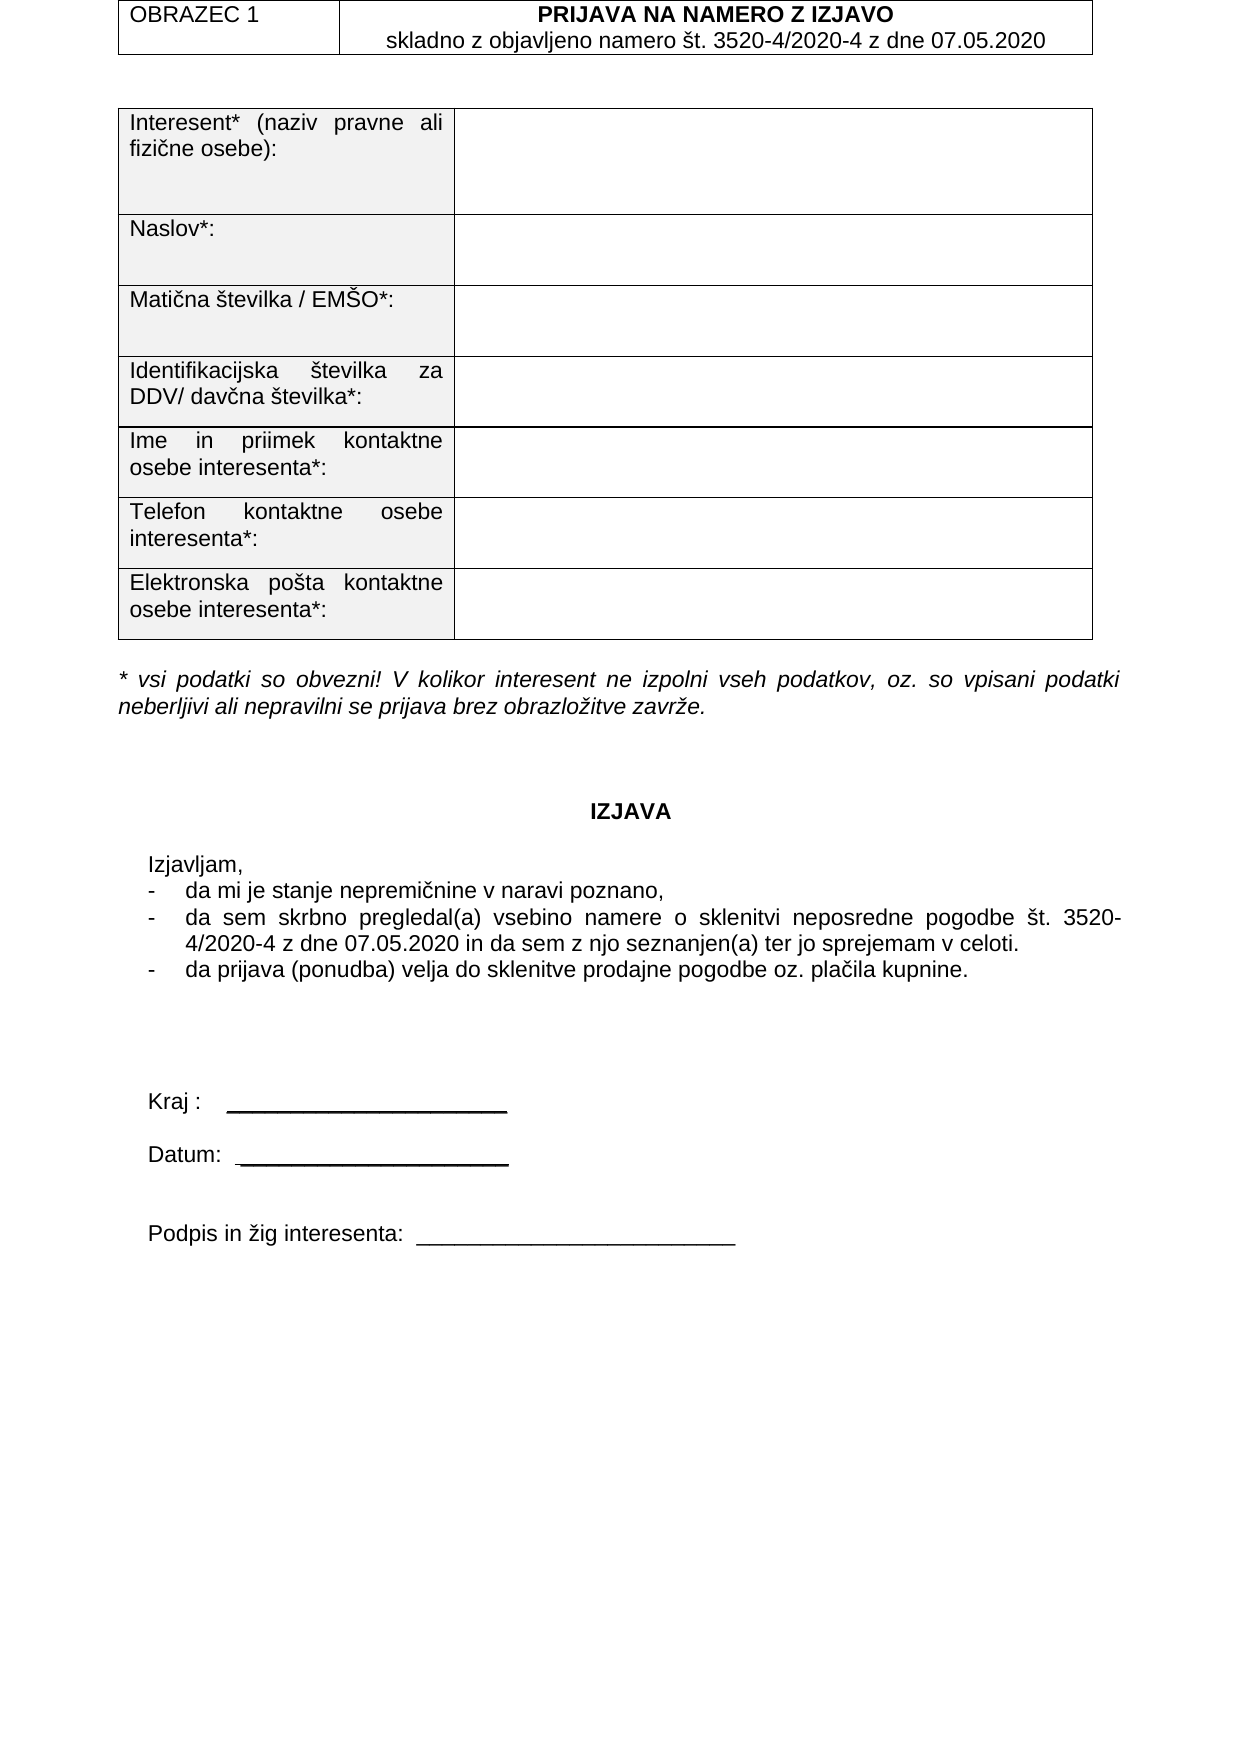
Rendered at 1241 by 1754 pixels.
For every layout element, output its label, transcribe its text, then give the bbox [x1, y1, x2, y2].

list da prijava (ponudba) velja do sklenitve prodajne pogodbe oz. plačila kupnine. [148, 956, 1122, 983]
table_cell Elektronska pošta kontaktne osebe interesenta*: [119, 569, 454, 639]
table_header Interesent* (naziv pravne ali fizične osebe): [119, 109, 454, 214]
table_cell Ime in priimek kontaktne osebe interesenta*: [119, 428, 454, 497]
table_cell Telefon kontaktne osebe interesenta*: [119, 498, 454, 568]
table_cell [455, 569, 1092, 639]
table_cell Matična številka / EMŠO*: [119, 286, 454, 356]
table_cell [455, 498, 1092, 568]
list da sem skrbno pregledal(a) vsebino namere o sklenitvi neposredne pogodbe št. 3520-4/2020-4 z dne 07.05.2020 in da sem z njo seznanjen(a) ter jo sprejemam v celoti. [148, 903, 1122, 956]
table_cell [455, 428, 1092, 497]
text * vsi podatki so obvezni! V kolikor interesent ne izpolni vseh podatkov, oz. so vpisani podatki neberljivi ali nepravilni se prijava brez obrazložitve zavrže. [118, 666, 1122, 719]
table_header PRIJAVA NA NAMERO Z IZJAVO skladno z objavljeno namero št. 3520-4/2020-4 z dne 07.05.2020 [340, 1, 1092, 54]
text Datum: _____________________ [148, 1141, 1122, 1167]
text Kraj : ______________________ [148, 1088, 1122, 1114]
text IZJAVA [148, 798, 1122, 824]
list da mi je stanje nepremičnine v naravi poznano, [148, 877, 1122, 903]
table_cell [455, 215, 1092, 285]
text Podpis in žig interesenta: _________________________ [148, 1220, 1122, 1246]
table_cell [455, 286, 1092, 356]
table_header OBRAZEC 1 [119, 1, 339, 54]
table_cell Identifikacijska številka za DDV/ davčna številka*: [119, 357, 454, 426]
table_header [455, 109, 1092, 214]
text Izjavljam, [148, 851, 1122, 877]
table_cell Naslov*: [119, 215, 454, 285]
table_cell [455, 357, 1092, 426]
